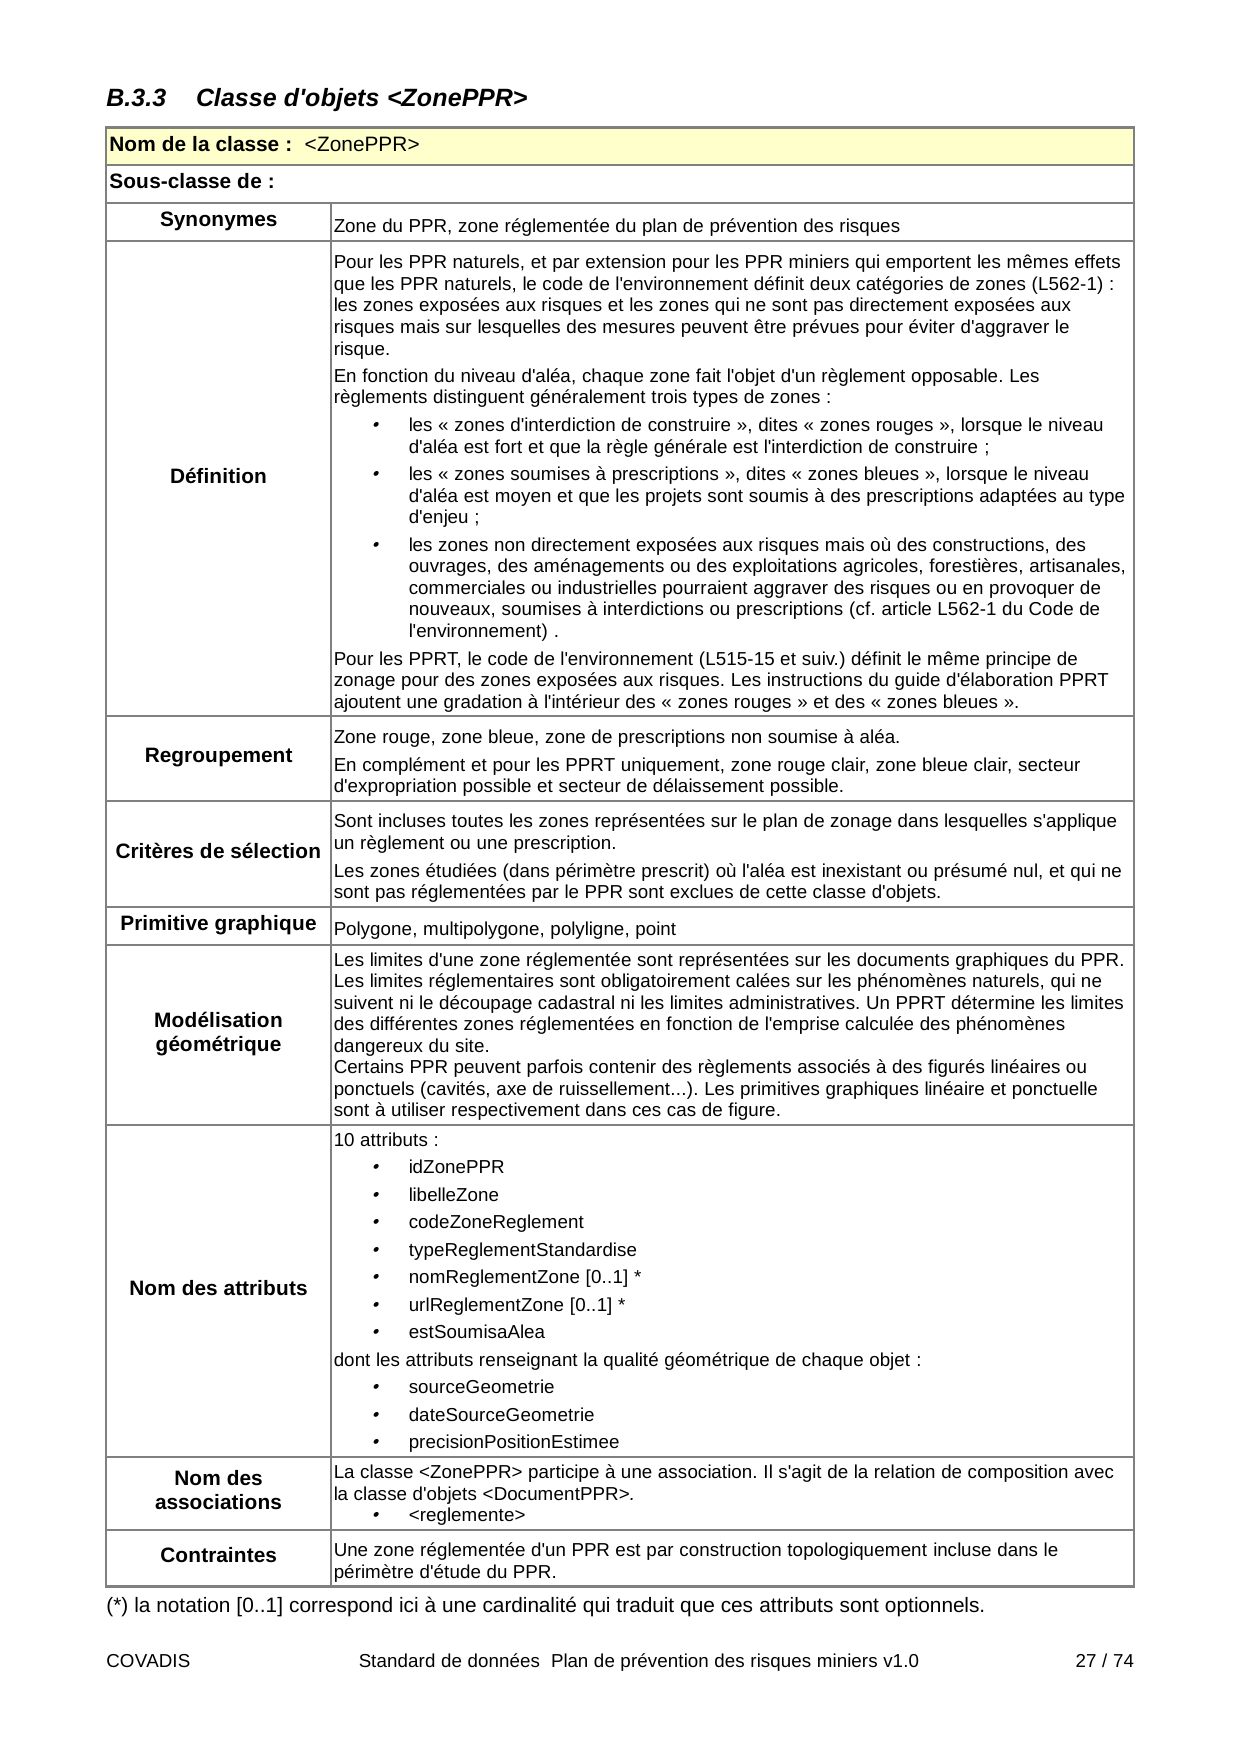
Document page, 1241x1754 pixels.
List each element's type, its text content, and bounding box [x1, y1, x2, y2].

text (*) la notation [0..1] correspond ici à une cardinalité qui traduit que ces attributs sont optionnels. [106, 1593, 1134, 1617]
table_header Nom de la classe : <ZonePPR> [107, 129, 1133, 164]
table_cell Zone rouge, zone bleue, zone de prescriptions non soumise à aléa. En complément et pour les PPRT uniquement, zone rouge clair, zone bleue clair, secteur d'expropriation possible et secteur de délaissement possible. [332, 717, 1133, 799]
subtitle Classe d'objets <ZonePPR> [106, 83, 1134, 112]
table_cell Primitive graphique [107, 908, 330, 943]
table_cell Critères de sélection [107, 802, 330, 906]
table_cell Sont incluses toutes les zones représentées sur le plan de zonage dans lesquelles s'applique un règlement ou une prescription. Les zones étudiées (dans périmètre prescrit) où l'aléa est inexistant ou présumé nul, et qui ne sont pas réglementées par le PPR sont exclues de cette classe d'objets. [332, 802, 1133, 906]
table_cell Synonymes [107, 204, 330, 240]
table_cell Contraintes [107, 1531, 330, 1585]
table_cell Regroupement [107, 717, 330, 799]
table_cell Nom des associations [107, 1458, 330, 1528]
table_cell Une zone réglementée d'un PPR est par construction topologiquement incluse dans le périmètre d'étude du PPR. [332, 1531, 1133, 1585]
table_cell Pour les PPR naturels, et par extension pour les PPR miniers qui emportent les mêmes effets que les PPR naturels, le code de l'environnement définit deux catégories de zones (L562-1) : les zones exposées aux risques et les zones qui ne sont pas directement exposées aux risques mais sur lesquelles des mesures peuvent être prévues pour éviter d'aggraver le risque. En fonction du niveau d'aléa, chaque zone fait l'objet d'un règlement opposable. Les règlements distinguent généralement trois types de zones : les « zones d'interdiction de construire », dites « zones rouges », lorsque le niveau d'aléa est fort et que la règle générale est l'interdiction de construire ; les « zones soumises à prescriptions », dites « zones bleues », lorsque le niveau d'aléa est moyen et que les projets sont soumis à des prescriptions adaptées au type d'enjeu ; les zones non directement exposées aux risques mais où des constructions, des ouvrages, des aménagements ou des exploitations agricoles, forestières, artisanales, commerciales ou industrielles pourraient aggraver des risques ou en provoquer de nouveaux, soumises à interdictions ou prescriptions (cf. article L562-1 du Code de l'environnement) . Pour les PPRT, le code de l'environnement (L515-15 et suiv.) définit le même principe de zonage pour des zones exposées aux risques. Les instructions du guide d'élaboration PPRT ajoutent une gradation à l'intérieur des « zones rouges » et des « zones bleues ». [332, 242, 1133, 715]
table_cell Nom des attributs [107, 1126, 330, 1456]
table_cell Modélisation géométrique [107, 946, 330, 1124]
table_cell La classe <ZonePPR> participe à une association. Il s'agit de la relation de composition avec la classe d'objets <DocumentPPR>. <reglemente> [332, 1458, 1133, 1528]
table_cell Zone du PPR, zone réglementée du plan de prévention des risques [332, 204, 1133, 240]
table_cell Définition [107, 242, 330, 715]
table_cell 10 attributs : idZonePPR libelleZone codeZoneReglement typeReglementStandardise nomReglementZone [0..1] * urlReglementZone [0..1] * estSoumisaAlea dont les attributs renseignant la qualité géométrique de chaque objet : sourceGeometrie dateSourceGeometrie precisionPositionEstimee [332, 1126, 1133, 1456]
table_cell Sous-classe de : [107, 166, 1133, 202]
table_cell Les limites d'une zone réglementée sont représentées sur les documents graphiques du PPR. Les limites réglementaires sont obligatoirement calées sur les phénomènes naturels, qui ne suivent ni le découpage cadastral ni les limites administratives. Un PPRT détermine les limites des différentes zones réglementées en fonction de l'emprise calculée des phénomènes dangereux du site. Certains PPR peuvent parfois contenir des règlements associés à des figurés linéaires ou ponctuels (cavités, axe de ruissellement...). Les primitives graphiques linéaire et ponctuelle sont à utiliser respectivement dans ces cas de figure. [332, 946, 1133, 1124]
table_cell Polygone, multipolygone, polyligne, point [332, 908, 1133, 943]
